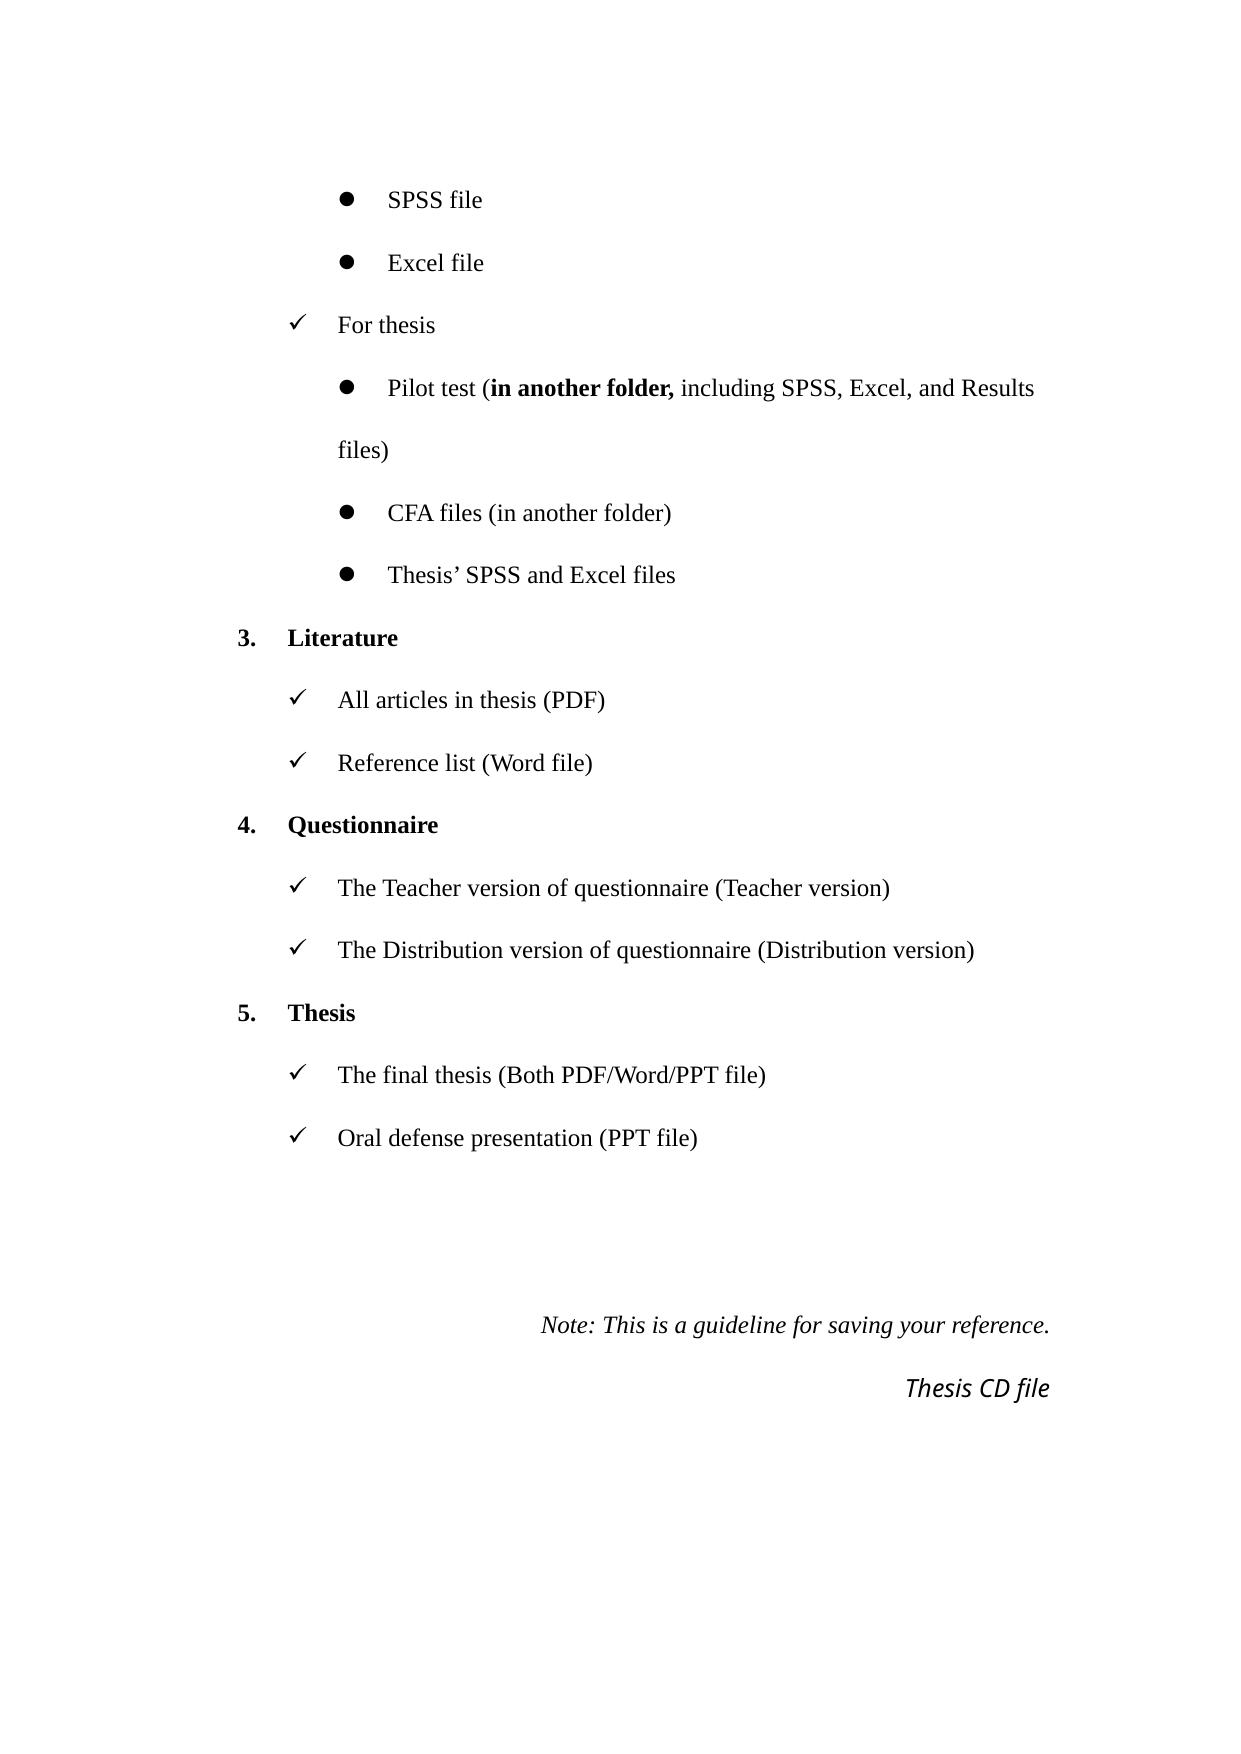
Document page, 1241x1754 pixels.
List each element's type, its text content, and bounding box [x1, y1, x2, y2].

list All articles in thesis (PDF) [287, 658, 1053, 721]
text Note: This is a guideline for saving your reference. [187, 1283, 1053, 1346]
list Literature [237, 596, 1053, 658]
list Pilot test (in another folder, including SPSS, Excel, and Results files) [337, 346, 1053, 471]
list The final thesis (Both PDF/Word/PPT file)  [287, 1033, 1053, 1096]
list Questionnaire [237, 783, 1053, 846]
list The Teacher version of questionnaire (Teacher version) [287, 846, 1053, 908]
list Reference list (Word file) [287, 721, 1053, 783]
text Thesis CD file [187, 1346, 1053, 1408]
list For thesis [287, 283, 1053, 346]
list The Distribution version of questionnaire (Distribution version) [287, 908, 1053, 971]
list Oral defense presentation (PPT file) [287, 1096, 1053, 1158]
list Excel file [337, 221, 1053, 283]
list SPSS file [337, 158, 1053, 221]
list Thesis [237, 971, 1053, 1033]
list CFA files (in another folder) [337, 471, 1053, 533]
list Thesis’ SPSS and Excel files [337, 533, 1053, 596]
